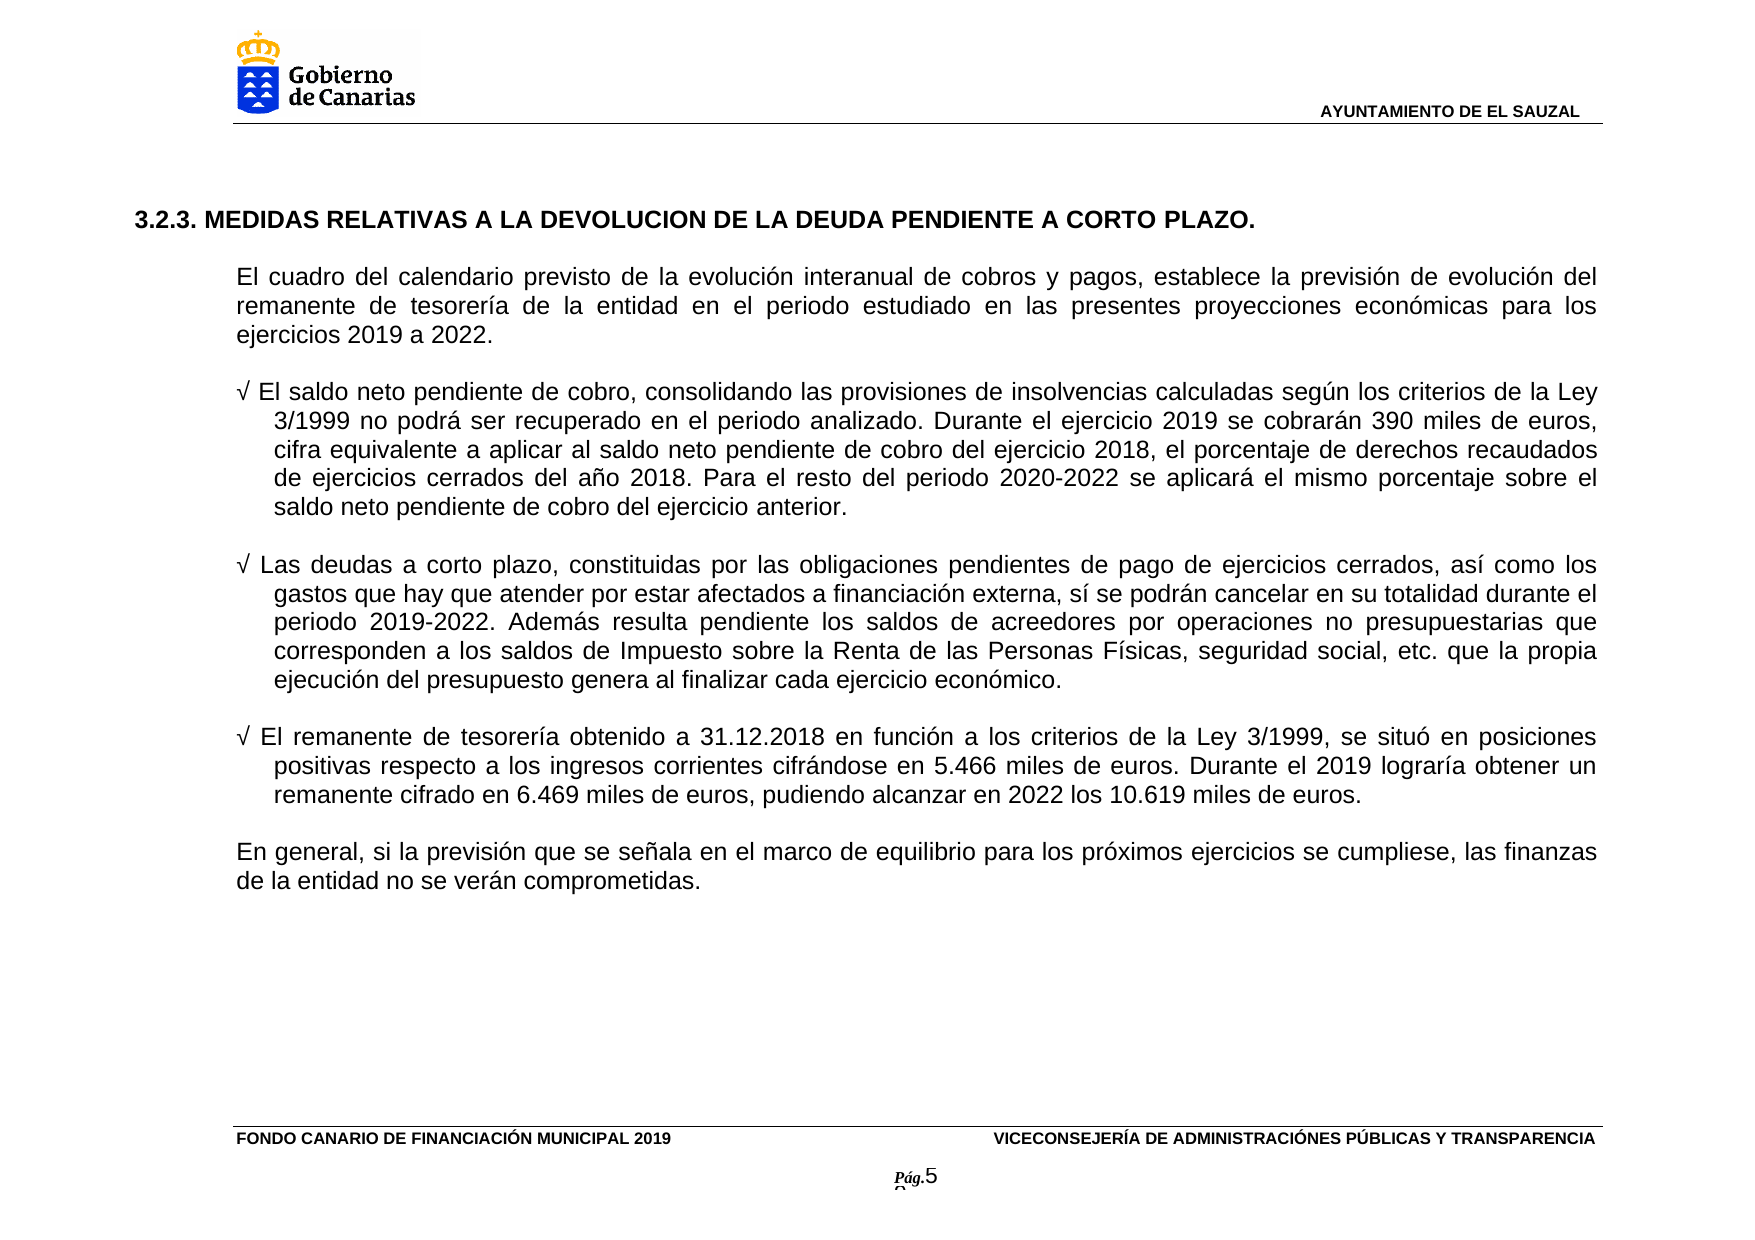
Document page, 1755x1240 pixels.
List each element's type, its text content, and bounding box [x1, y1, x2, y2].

text √ El remanente de tesorería obtenido a 31.12.2018 en función a los criterios de la Ley 3/1999, se situó en posiciones positivas respecto a los ingresos corrientes cifrándose en 5.466 miles de euros. Durante el 2019 lograría obtener un remanente cifrado en 6.469 miles de euros, pudiendo alcanzar en 2022 los 10.619 miles de euros. [236, 722, 1600, 808]
text El cuadro del calendario previsto de la evolución interanual de cobros y pagos, establece la previsión de evolución del remanente de tesorería de la entidad en el periodo estudiado en las presentes proyecciones económicas para los ejercicios 2019 a 2022. [236, 262, 1600, 348]
text √ El saldo neto pendiente de cobro, consolidando las provisiones de insolvencias calculadas según los criterios de la Ley 3/1999 no podrá ser recuperado en el periodo analizado. Durante el ejercicio 2019 se cobrarán 390 miles de euros, cifra equivalente a aplicar al saldo neto pendiente de cobro del ejercicio 2018, el porcentaje de derechos recaudados de ejercicios cerrados del año 2018. Para el resto del periodo 2020-2022 se aplicará el mismo porcentaje sobre el saldo neto pendiente de cobro del ejercicio anterior. [236, 377, 1600, 521]
text En general, si la previsión que se señala en el marco de equilibrio para los próximos ejercicios se cumpliese, las finanzas de la entidad no se verán comprometidas. [236, 837, 1600, 895]
text √ Las deudas a corto plazo, constituidas por las obligaciones pendientes de pago de ejercicios cerrados, así como los gastos que hay que atender por estar afectados a financiación externa, sí se podrán cancelar en su totalidad durante el periodo 2019-2022. Además resulta pendiente los saldos de acreedores por operaciones no presupuestarias que corresponden a los saldos de Impuesto sobre la Renta de las Personas Físicas, seguridad social, etc. que la propia ejecución del presupuesto genera al finalizar cada ejercicio económico. [236, 550, 1600, 693]
list MEDIDAS RELATIVAS A LA DEVOLUCION DE LA DEUDA PENDIENTE A CORTO PLAZO. [134, 205, 1633, 233]
